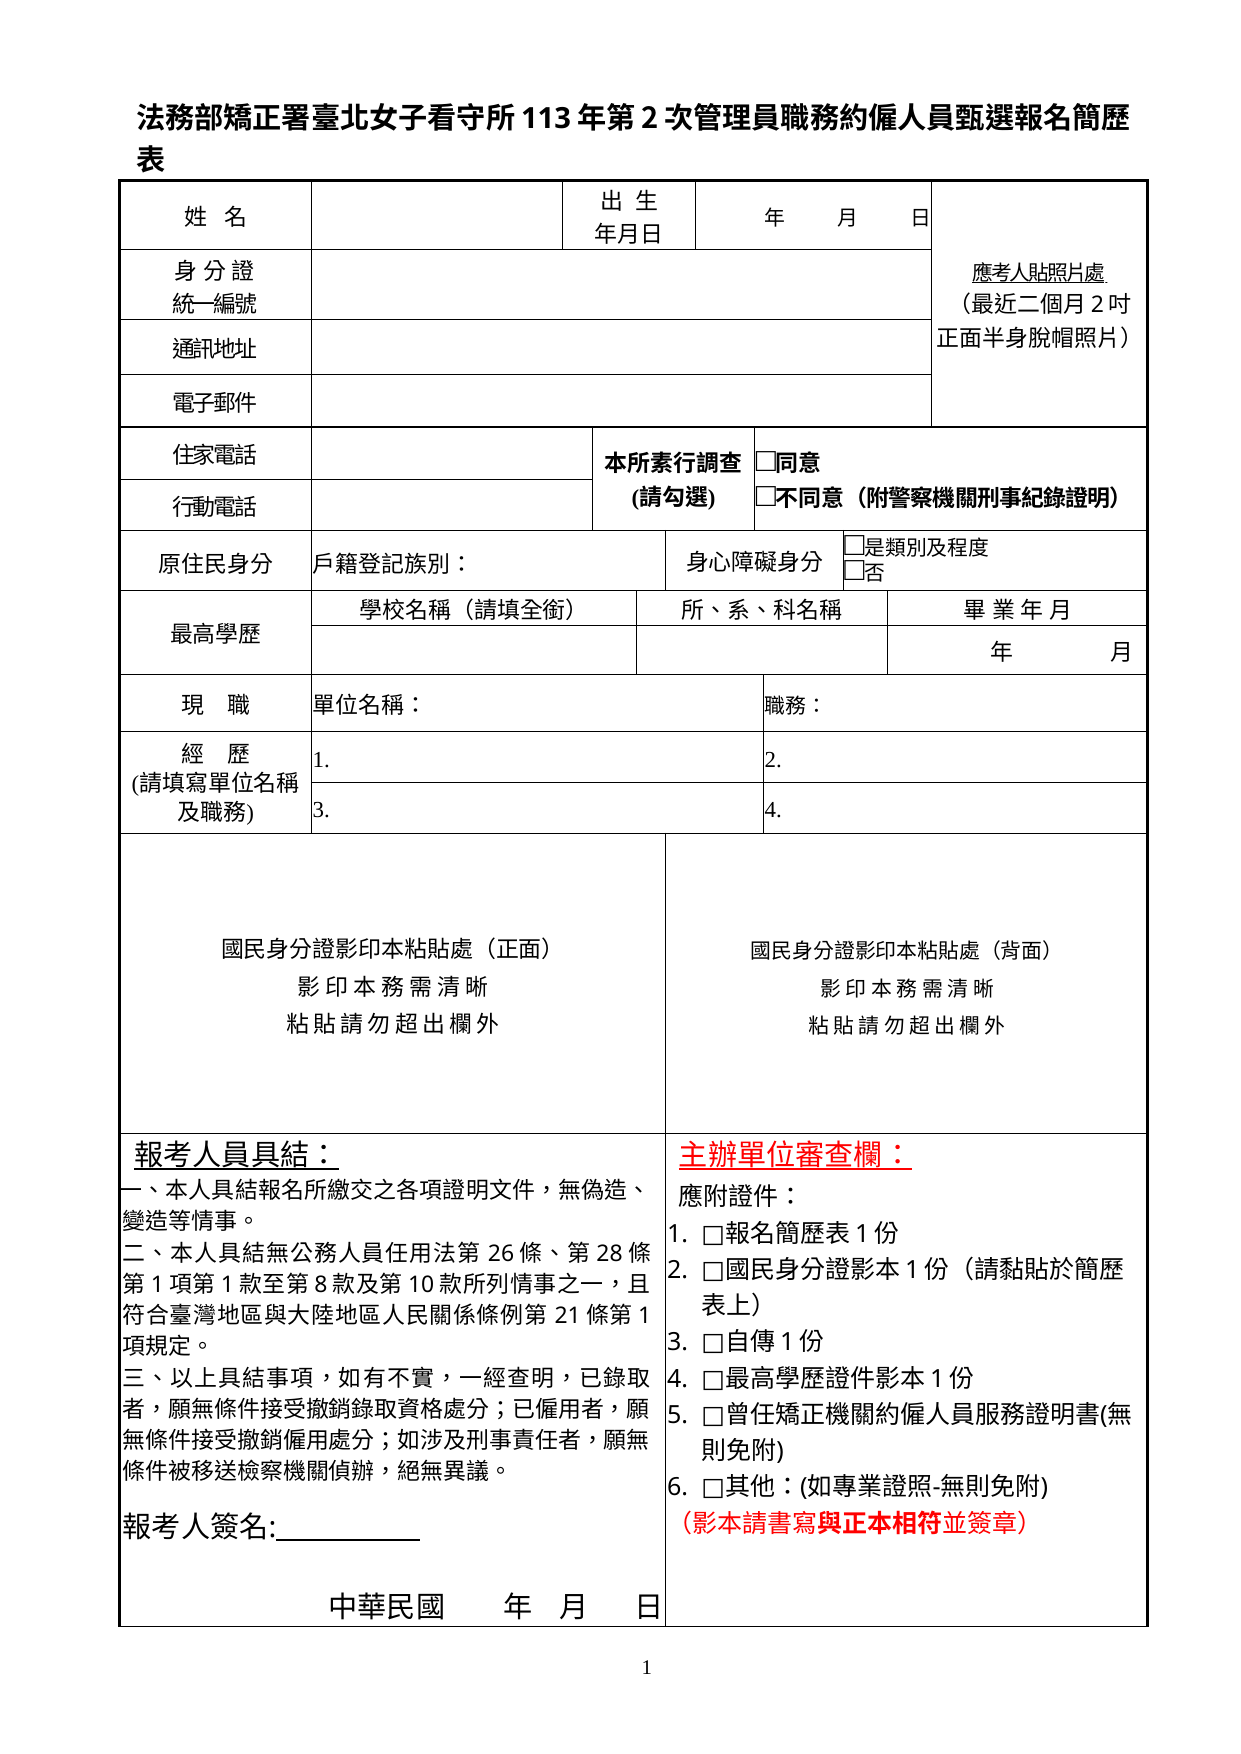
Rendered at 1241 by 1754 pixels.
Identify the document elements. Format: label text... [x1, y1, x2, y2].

table_cell [312, 480, 592, 530]
table_cell 4. [764, 783, 1146, 833]
table_cell [312, 428, 592, 479]
table_cell □是類別及程度 □否 [844, 531, 1146, 590]
table_cell 現 職 [121, 675, 311, 731]
table_cell □同意 □不同意（附警察機關刑事紀錄證明） [755, 428, 1146, 530]
table_cell [312, 250, 931, 319]
table_cell 電子郵件 [121, 375, 311, 426]
table_cell 國民身分證影印本粘貼處（正面） 影 印 本 務 需 清 晰 粘貼請勿超出欄外 [121, 834, 665, 1133]
table_cell 原住民身分 [121, 531, 311, 590]
table_cell 職務： [764, 675, 1146, 731]
table_cell [637, 626, 887, 674]
table_cell 身心障礙身分 [666, 531, 843, 590]
table_cell 報考人員具結： 一、本人具結報名所繳交之各項證明文件，無偽造、變造等情事。 二、本人具結無公務人員任用法第26條、第28條第1項第1款至第8款及第10款所列情事之一，且符合臺灣地區與大陸地區人民關係條例第21條第1項規定。 三、以上具結事項，如有不實，一經查明，已錄取者，願無條件接受撤銷錄取資格處分；已僱用者，願無條件接受撤銷僱用處分；如涉及刑事責任者，願無條件被移送檢察機關偵辦，絕無異議。 報考人簽名: 中華民國 年 月 日 [121, 1134, 665, 1626]
table_cell 行動電話 [121, 480, 311, 530]
table_cell 所、系、科名稱 [637, 591, 887, 625]
table_cell 最高學歷 [121, 591, 311, 674]
table_cell 住家電話 [121, 428, 311, 479]
table_cell 畢 業 年 月 [888, 591, 1146, 625]
table_cell 2. [764, 732, 1146, 782]
table_header 年 月 日 [696, 182, 931, 249]
table_cell 學校名稱（請填全銜） [312, 591, 636, 625]
table_cell [312, 320, 931, 373]
table_cell 經 歷 (請填寫單位名稱及職務) [121, 732, 311, 833]
table_cell 年 月 [888, 626, 1146, 674]
table_header 姓 名 [121, 182, 311, 249]
table_cell 本所素行調查 (請勾選) [593, 428, 754, 530]
table_cell 主辦單位審查欄： 應附證件： □報名簡歷表1份 □國民身分證影本1份（請黏貼於簡歷表上） □自傳1份 □最高學歷證件影本1份 □曾任矯正機關約僱人員服務證明書(無則免附) □其他：(如專業證照-無則免附) （影本請書寫與正本相符並簽章） [666, 1134, 1146, 1626]
table_header 應考人貼照片處 （最近二個月2吋 正面半身脫帽照片） [932, 182, 1146, 426]
table_cell 3. [312, 783, 763, 833]
table_cell 通訊地址 [121, 320, 311, 373]
table_header 出 生 年月日 [563, 182, 695, 249]
table_cell 身 分 證 統一編號 [121, 250, 311, 319]
table_cell 戶籍登記族別： [312, 531, 665, 590]
table_cell 單位名稱： [312, 675, 763, 731]
table_header [312, 182, 562, 249]
table_cell 1. [312, 732, 763, 782]
table_cell [312, 626, 636, 674]
text 法務部矯正署臺北女子看守所113年第2次管理員職務約僱人員甄選報名簡歷表 [136, 94, 1157, 179]
table_cell 國民身分證影印本粘貼處（背面） 影 印 本 務 需 清 晰 粘貼請勿超出欄外 [666, 834, 1146, 1133]
table_cell [312, 375, 931, 426]
